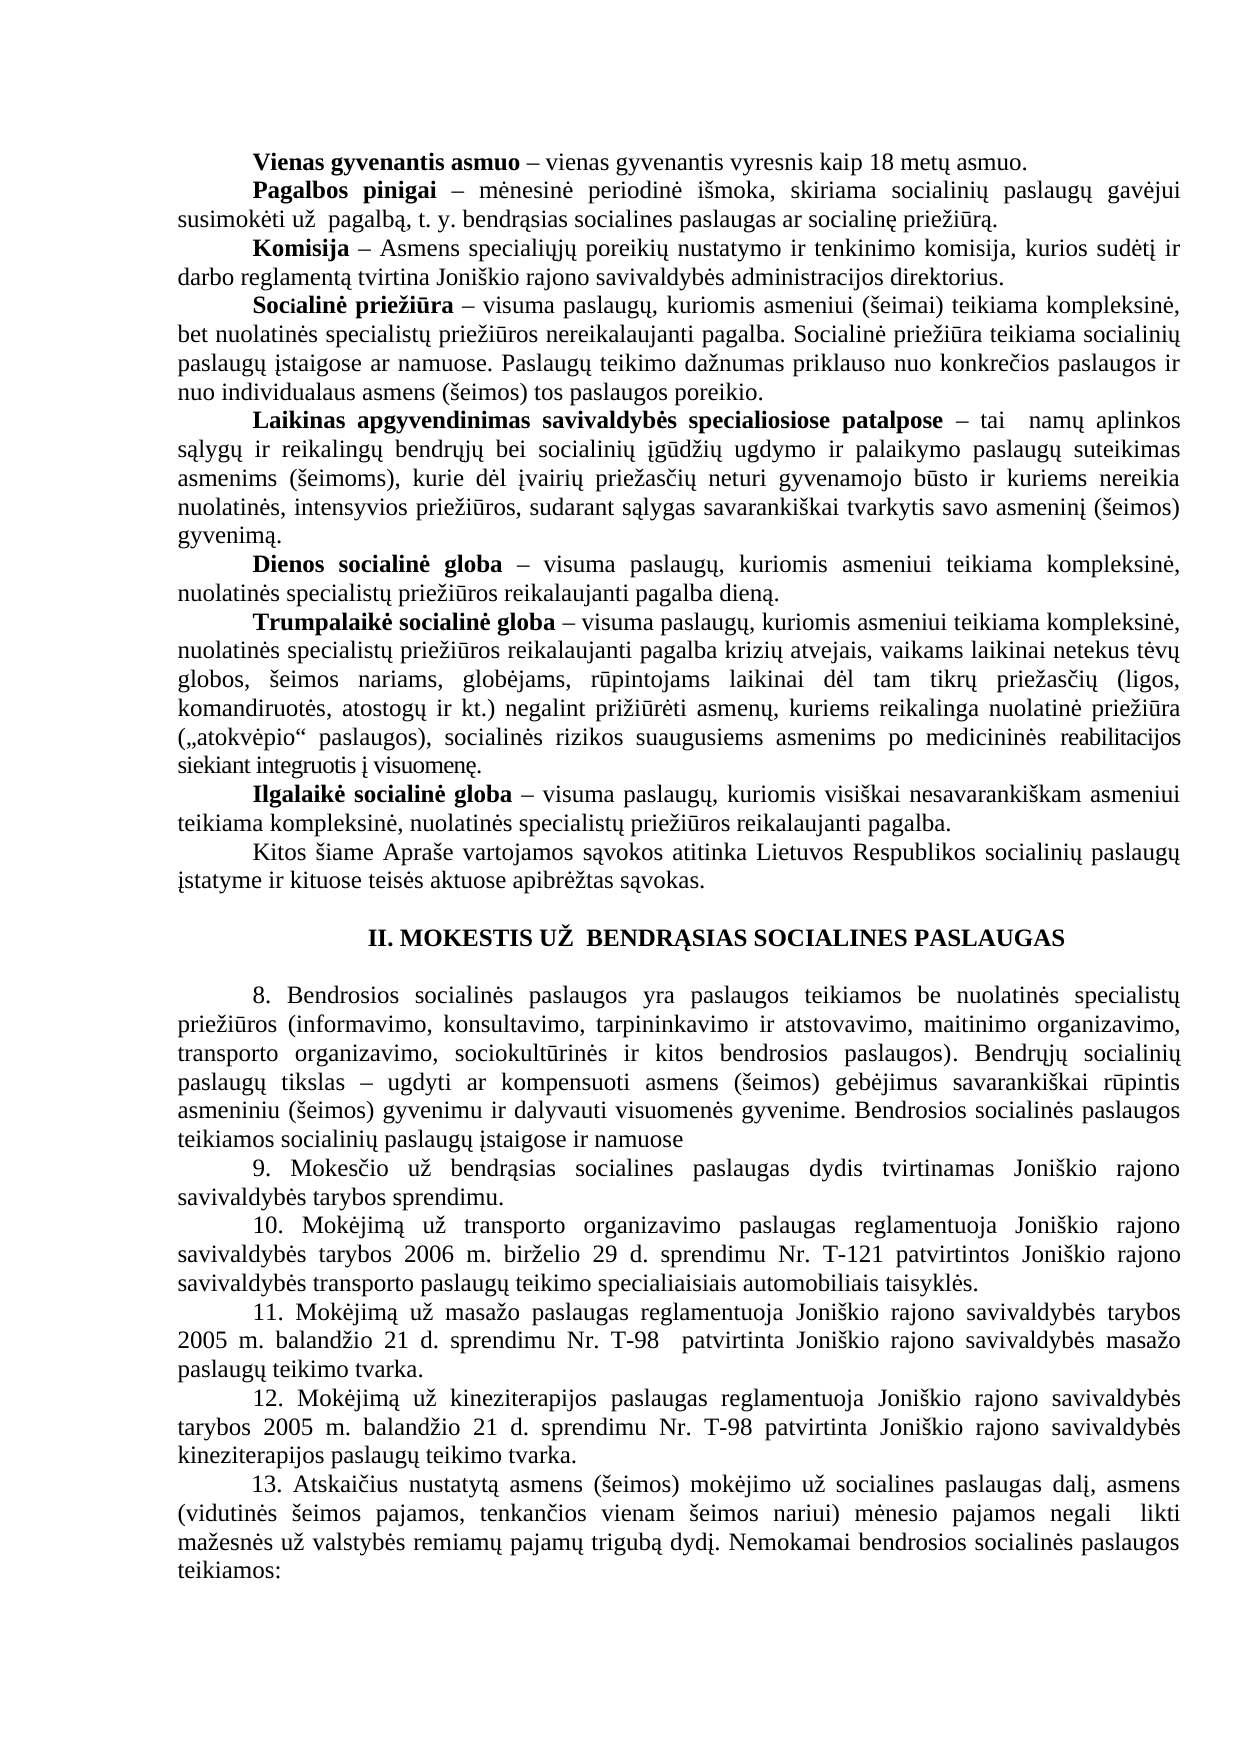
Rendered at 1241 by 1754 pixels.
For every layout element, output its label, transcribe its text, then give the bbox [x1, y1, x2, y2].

text II. MOKESTIS UŽ BENDRĄSIAS SOCIALINES PASLAUGAS [177, 923, 1181, 952]
text 10. Mokėjimą už transporto organizavimo paslaugas reglamentuoja Joniškio rajono savivaldybės tarybos 2006 m. birželio 29 d. sprendimu Nr. T-121 patvirtintos Joniškio rajono savivaldybės transporto paslaugų teikimo specialiaisiais automobiliais taisyklės. [177, 1211, 1181, 1297]
text 9. Mokesčio už bendrąsias socialines paslaugas dydis tvirtinamas Joniškio rajono savivaldybės tarybos sprendimu. [177, 1153, 1181, 1211]
text 11. Mokėjimą už masažo paslaugas reglamentuoja Joniškio rajono savivaldybės tarybos 2005 m. balandžio 21 d. sprendimu Nr. T-98 patvirtinta Joniškio rajono savivaldybės masažo paslaugų teikimo tvarka. [177, 1297, 1181, 1383]
text Komisija – Asmens specialiųjų poreikių nustatymo ir tenkinimo komisija, kurios sudėtį ir darbo reglamentą tvirtina Joniškio rajono savivaldybės administracijos direktorius. [177, 233, 1181, 291]
text Kitos šiame Apraše vartojamos sąvokos atitinka Lietuvos Respublikos socialinių paslaugų įstatyme ir kituose teisės aktuose apibrėžtas sąvokas. [177, 837, 1181, 894]
text Socialinė priežiūra – visuma paslaugų, kuriomis asmeniui (šeimai) teikiama kompleksinė, bet nuolatinės specialistų priežiūros nereikalaujanti pagalba. Socialinė priežiūra teikiama socialinių paslaugų įstaigose ar namuose. Paslaugų teikimo dažnumas priklauso nuo konkrečios paslaugos ir nuo individualaus asmens (šeimos) tos paslaugos poreikio. [177, 291, 1181, 406]
text Pagalbos pinigai – mėnesinė periodinė išmoka, skiriama socialinių paslaugų gavėjui susimokėti už pagalbą, t. y. bendrąsias socialines paslaugas ar socialinę priežiūrą. [177, 176, 1181, 233]
text 8. Bendrosios socialinės paslaugos yra paslaugos teikiamos be nuolatinės specialistų priežiūros (informavimo, konsultavimo, tarpininkavimo ir atstovavimo, maitinimo organizavimo, transporto organizavimo, sociokultūrinės ir kitos bendrosios paslaugos). Bendrųjų socialinių paslaugų tikslas – ugdyti ar kompensuoti asmens (šeimos) gebėjimus savarankiškai rūpintis asmeniniu (šeimos) gyvenimu ir dalyvauti visuomenės gyvenime. Bendrosios socialinės paslaugos teikiamos socialinių paslaugų įstaigose ir namuose [177, 981, 1181, 1153]
text Vienas gyvenantis asmuo – vienas gyvenantis vyresnis kaip 18 metų asmuo. [177, 147, 1181, 176]
text Dienos socialinė globa – visuma paslaugų, kuriomis asmeniui teikiama kompleksinė, nuolatinės specialistų priežiūros reikalaujanti pagalba dieną. [177, 549, 1181, 607]
text Ilgalaikė socialinė globa – visuma paslaugų, kuriomis visiškai nesavarankiškam asmeniui teikiama kompleksinė, nuolatinės specialistų priežiūros reikalaujanti pagalba. [177, 779, 1181, 837]
text Trumpalaikė socialinė globa – visuma paslaugų, kuriomis asmeniui teikiama kompleksinė, nuolatinės specialistų priežiūros reikalaujanti pagalba krizių atvejais, vaikams laikinai netekus tėvų globos, šeimos nariams, globėjams, rūpintojams laikinai dėl tam tikrų priežasčių (ligos, komandiruotės, atostogų ir kt.) negalint prižiūrėti asmenų, kuriems reikalinga nuolatinė priežiūra („atokvėpio“ paslaugos), socialinės rizikos suaugusiems asmenims po medicininės reabilitacijos siekiant integruotis į visuomenę. [177, 607, 1181, 779]
text Laikinas apgyvendinimas savivaldybės specialiosiose patalpose – tai namų aplinkos sąlygų ir reikalingų bendrųjų bei socialinių įgūdžių ugdymo ir palaikymo paslaugų suteikimas asmenims (šeimoms), kurie dėl įvairių priežasčių neturi gyvenamojo būsto ir kuriems nereikia nuolatinės, intensyvios priežiūros, sudarant sąlygas savarankiškai tvarkytis savo asmeninį (šeimos) gyvenimą. [177, 406, 1181, 549]
text 12. Mokėjimą už kineziterapijos paslaugas reglamentuoja Joniškio rajono savivaldybės tarybos 2005 m. balandžio 21 d. sprendimu Nr. T-98 patvirtinta Joniškio rajono savivaldybės kineziterapijos paslaugų teikimo tvarka. [177, 1383, 1181, 1469]
text 13. Atskaičius nustatytą asmens (šeimos) mokėjimo už socialines paslaugas dalį, asmens (vidutinės šeimos pajamos, tenkančios vienam šeimos nariui) mėnesio pajamos negali likti mažesnės už valstybės remiamų pajamų trigubą dydį. Nemokamai bendrosios socialinės paslaugos teikiamos: [177, 1469, 1181, 1584]
